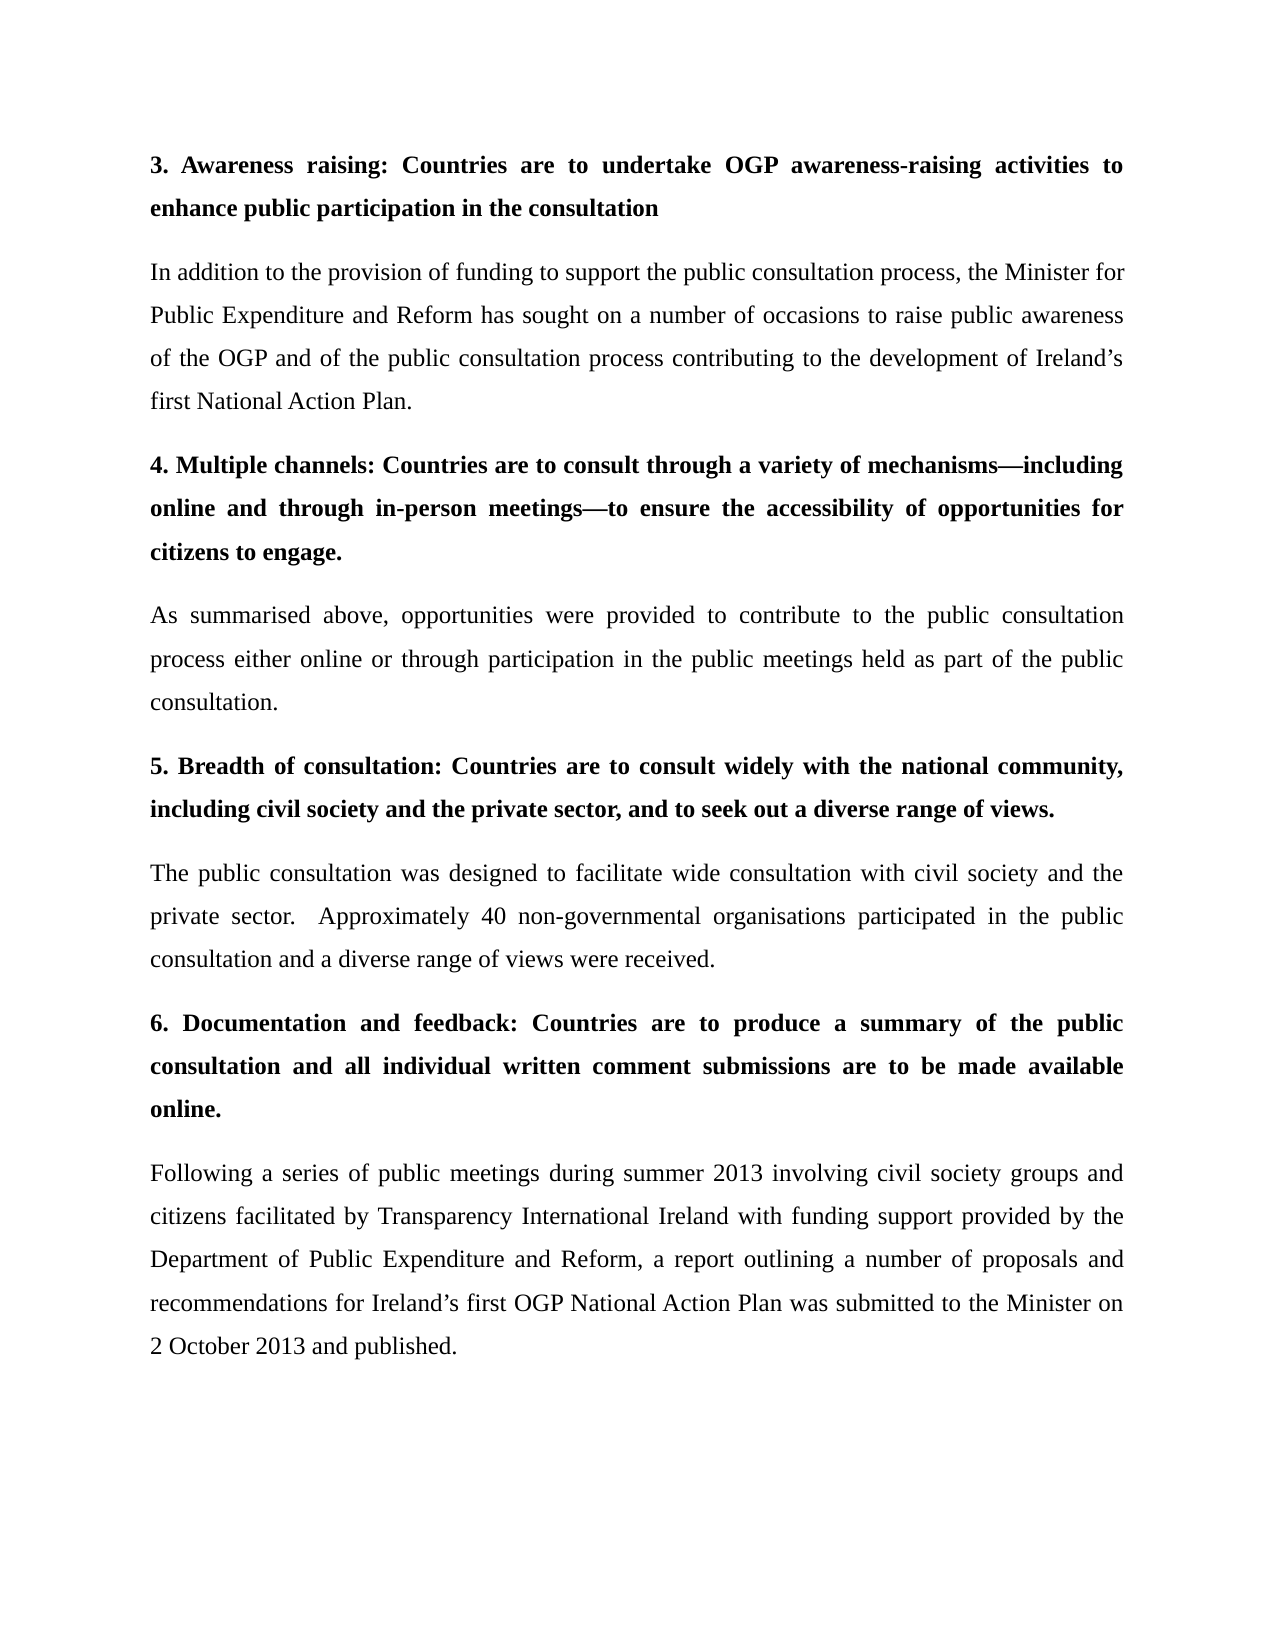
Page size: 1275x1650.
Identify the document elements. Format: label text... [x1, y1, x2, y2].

text 3. Awareness raising: Countries are to undertake OGP awareness-raising activities to enhance public participation in the consultation [150, 150, 1125, 222]
text 6. Documentation and feedback: Countries are to produce a summary of the public consultation and all individual written comment submissions are to be made available online. [150, 1008, 1125, 1123]
text 4. Multiple channels: Countries are to consult through a variety of mechanisms—including online and through in-person meetings—to ensure the accessibility of opportunities for citizens to engage. [150, 450, 1125, 565]
text 5. Breadth of consultation: Countries are to consult widely with the national community, including civil society and the private sector, and to seek out a diverse range of views. [150, 751, 1125, 823]
text In addition to the provision of funding to support the public consultation process, the Minister for Public Expenditure and Reform has sought on a number of occasions to raise public awareness of the OGP and of the public consultation process contributing to the development of Ireland’s first National Action Plan. [150, 257, 1125, 415]
text Following a series of public meetings during summer 2013 involving civil society groups and citizens facilitated by Transparency International Ireland with funding support provided by the Department of Public Expenditure and Reform, a report outlining a number of proposals and recommendations for Ireland’s first OGP National Action Plan was submitted to the Minister on 2 October 2013 and published. [150, 1158, 1125, 1359]
text As summarised above, opportunities were provided to contribute to the public consultation process either online or through participation in the public meetings held as part of the public consultation. [150, 601, 1125, 716]
text The public consultation was designed to facilitate wide consultation with civil society and the private sector. Approximately 40 non-governmental organisations participated in the public consultation and a diverse range of views were received. [150, 858, 1125, 973]
